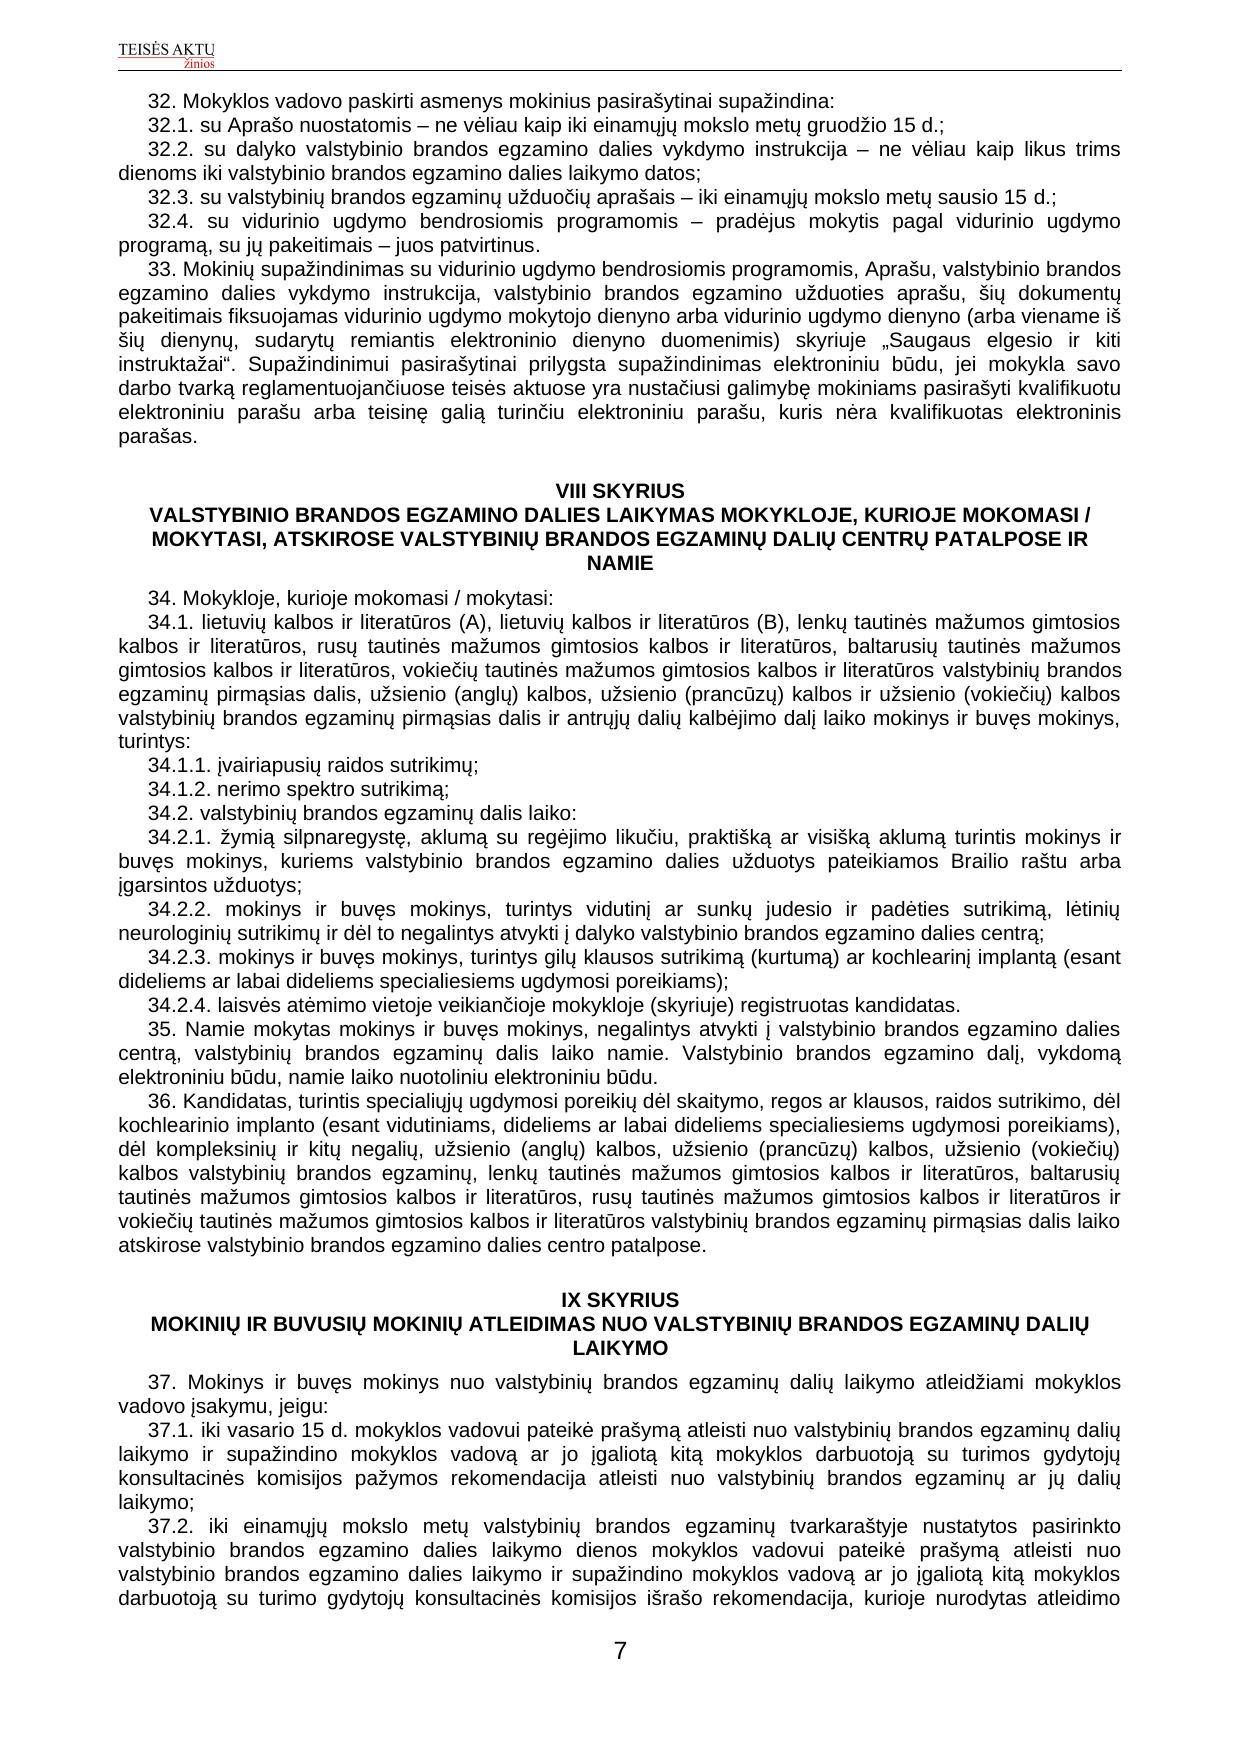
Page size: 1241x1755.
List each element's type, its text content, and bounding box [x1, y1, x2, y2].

text 34.1.2. nerimo spektro sutrikimą; [118, 777, 1122, 801]
text 34.2.1. žymią silpnaregystę, aklumą su regėjimo likučiu, praktišką ar visišką aklumą turintis mokinys ir buvęs mokinys, kuriems valstybinio brandos egzamino dalies užduotys pateikiamos Brailio raštu arba įgarsintos užduotys; [118, 825, 1122, 897]
text 34.1. lietuvių kalbos ir literatūros (A), lietuvių kalbos ir literatūros (B), lenkų tautinės mažumos gimtosios kalbos ir literatūros, rusų tautinės mažumos gimtosios kalbos ir literatūros, baltarusių tautinės mažumos gimtosios kalbos ir literatūros, vokiečių tautinės mažumos gimtosios kalbos ir literatūros valstybinių brandos egzaminų pirmąsias dalis, užsienio (anglų) kalbos, užsienio (prancūzų) kalbos ir užsienio (vokiečių) kalbos valstybinių brandos egzaminų pirmąsias dalis ir antrųjų dalių kalbėjimo dalį laiko mokinys ir buvęs mokinys, turintys: [118, 609, 1122, 753]
text 34.2. valstybinių brandos egzaminų dalis laiko: [118, 801, 1122, 825]
text 34.2.3. mokinys ir buvęs mokinys, turintys gilų klausos sutrikimą (kurtumą) ar kochlearinį implantą (esant dideliems ar labai dideliems specialiesiems ugdymosi poreikiams); [118, 945, 1122, 993]
text 36. Kandidatas, turintis specialiųjų ugdymosi poreikių dėl skaitymo, regos ar klausos, raidos sutrikimo, dėl kochlearinio implanto (esant vidutiniams, dideliems ar labai dideliems specialiesiems ugdymosi poreikiams), dėl kompleksinių ir kitų negalių, užsienio (anglų) kalbos, užsienio (prancūzų) kalbos, užsienio (vokiečių) kalbos valstybinių brandos egzaminų, lenkų tautinės mažumos gimtosios kalbos ir literatūros, baltarusių tautinės mažumos gimtosios kalbos ir literatūros, rusų tautinės mažumos gimtosios kalbos ir literatūros ir vokiečių tautinės mažumos gimtosios kalbos ir literatūros valstybinių brandos egzaminų pirmąsias dalis laiko atskirose valstybinio brandos egzamino dalies centro patalpose. [118, 1089, 1122, 1256]
text 32. Mokyklos vadovo paskirti asmenys mokinius pasirašytinai supažindina: [118, 89, 1122, 113]
text 32.4. su vidurinio ugdymo bendrosiomis programomis – pradėjus mokytis pagal vidurinio ugdymo programą, su jų pakeitimais – juos patvirtinus. [118, 208, 1122, 256]
text 34. Mokykloje, kurioje mokomasi / mokytasi: [118, 586, 1122, 609]
text 34.1.1. įvairiapusių raidos sutrikimų; [118, 753, 1122, 777]
text 34.2.2. mokinys ir buvęs mokinys, turintys vidutinį ar sunkų judesio ir padėties sutrikimą, lėtinių neurologinių sutrikimų ir dėl to negalintys atvykti į dalyko valstybinio brandos egzamino dalies centrą; [118, 897, 1122, 945]
text 37.2. iki einamųjų mokslo metų valstybinių brandos egzaminų tvarkaraštyje nustatytos pasirinkto valstybinio brandos egzamino dalies laikymo dienos mokyklos vadovui pateikė prašymą atleisti nuo valstybinio brandos egzamino dalies laikymo ir supažindino mokyklos vadovą ar jo įgaliotą kitą mokyklos darbuotoją su turimo gydytojų konsultacinės komisijos išrašo rekomendacija, kurioje nurodytas atleidimo [118, 1514, 1122, 1609]
text 32.1. su Aprašo nuostatomis – ne vėliau kaip iki einamųjų mokslo metų gruodžio 15 d.; [118, 113, 1122, 137]
text 35. Namie mokytas mokinys ir buvęs mokinys, negalintys atvykti į valstybinio brandos egzamino dalies centrą, valstybinių brandos egzaminų dalis laiko namie. Valstybinio brandos egzamino dalį, vykdomą elektroniniu būdu, namie laiko nuotoliniu elektroniniu būdu. [118, 1017, 1122, 1089]
text 37.1. iki vasario 15 d. mokyklos vadovui pateikė prašymą atleisti nuo valstybinių brandos egzaminų dalių laikymo ir supažindino mokyklos vadovą ar jo įgaliotą kitą mokyklos darbuotoją su turimos gydytojų konsultacinės komisijos pažymos rekomendacija atleisti nuo valstybinių brandos egzaminų ar jų dalių laikymo; [118, 1418, 1122, 1514]
text VIII SKYRIUS VALSTYBINIO BRANDOS EGZAMINO DALIES LAIKYMAS MOKYKLOJE, KURIOJE MOKOMASI / MOKYTASI, ATSKIROSE VALSTYBINIŲ BRANDOS EGZAMINŲ DALIŲ CENTRŲ PATALPOSE IR NAMIE [118, 479, 1122, 575]
text 32.2. su dalyko valstybinio brandos egzamino dalies vykdymo instrukcija – ne vėliau kaip likus trims dienoms iki valstybinio brandos egzamino dalies laikymo datos; [118, 137, 1122, 184]
text IX SKYRIUS MOKINIŲ IR BUVUSIŲ MOKINIŲ ATLEIDIMAS NUO VALSTYBINIŲ BRANDOS EGZAMINŲ DALIŲ LAIKYMO [118, 1288, 1122, 1359]
text 37. Mokinys ir buvęs mokinys nuo valstybinių brandos egzaminų dalių laikymo atleidžiami mokyklos vadovo įsakymu, jeigu: [118, 1370, 1122, 1418]
text 32.3. su valstybinių brandos egzaminų užduočių aprašais – iki einamųjų mokslo metų sausio 15 d.; [118, 184, 1122, 208]
text 34.2.4. laisvės atėmimo vietoje veikiančioje mokykloje (skyriuje) registruotas kandidatas. [118, 993, 1122, 1017]
text 33. Mokinių supažindinimas su vidurinio ugdymo bendrosiomis programomis, Aprašu, valstybinio brandos egzamino dalies vykdymo instrukcija, valstybinio brandos egzamino užduoties aprašu, šių dokumentų pakeitimais fiksuojamas vidurinio ugdymo mokytojo dienyno arba vidurinio ugdymo dienyno (arba viename iš šių dienynų, sudarytų remiantis elektroninio dienyno duomenimis) skyriuje „Saugaus elgesio ir kiti instruktažai“. Supažindinimui pasirašytinai prilygsta supažindinimas elektroniniu būdu, jei mokykla savo darbo tvarką reglamentuojančiuose teisės aktuose yra nustačiusi galimybę mokiniams pasirašyti kvalifikuotu elektroniniu parašu arba teisinę galią turinčiu elektroniniu parašu, kuris nėra kvalifikuotas elektroninis parašas. [118, 256, 1122, 448]
